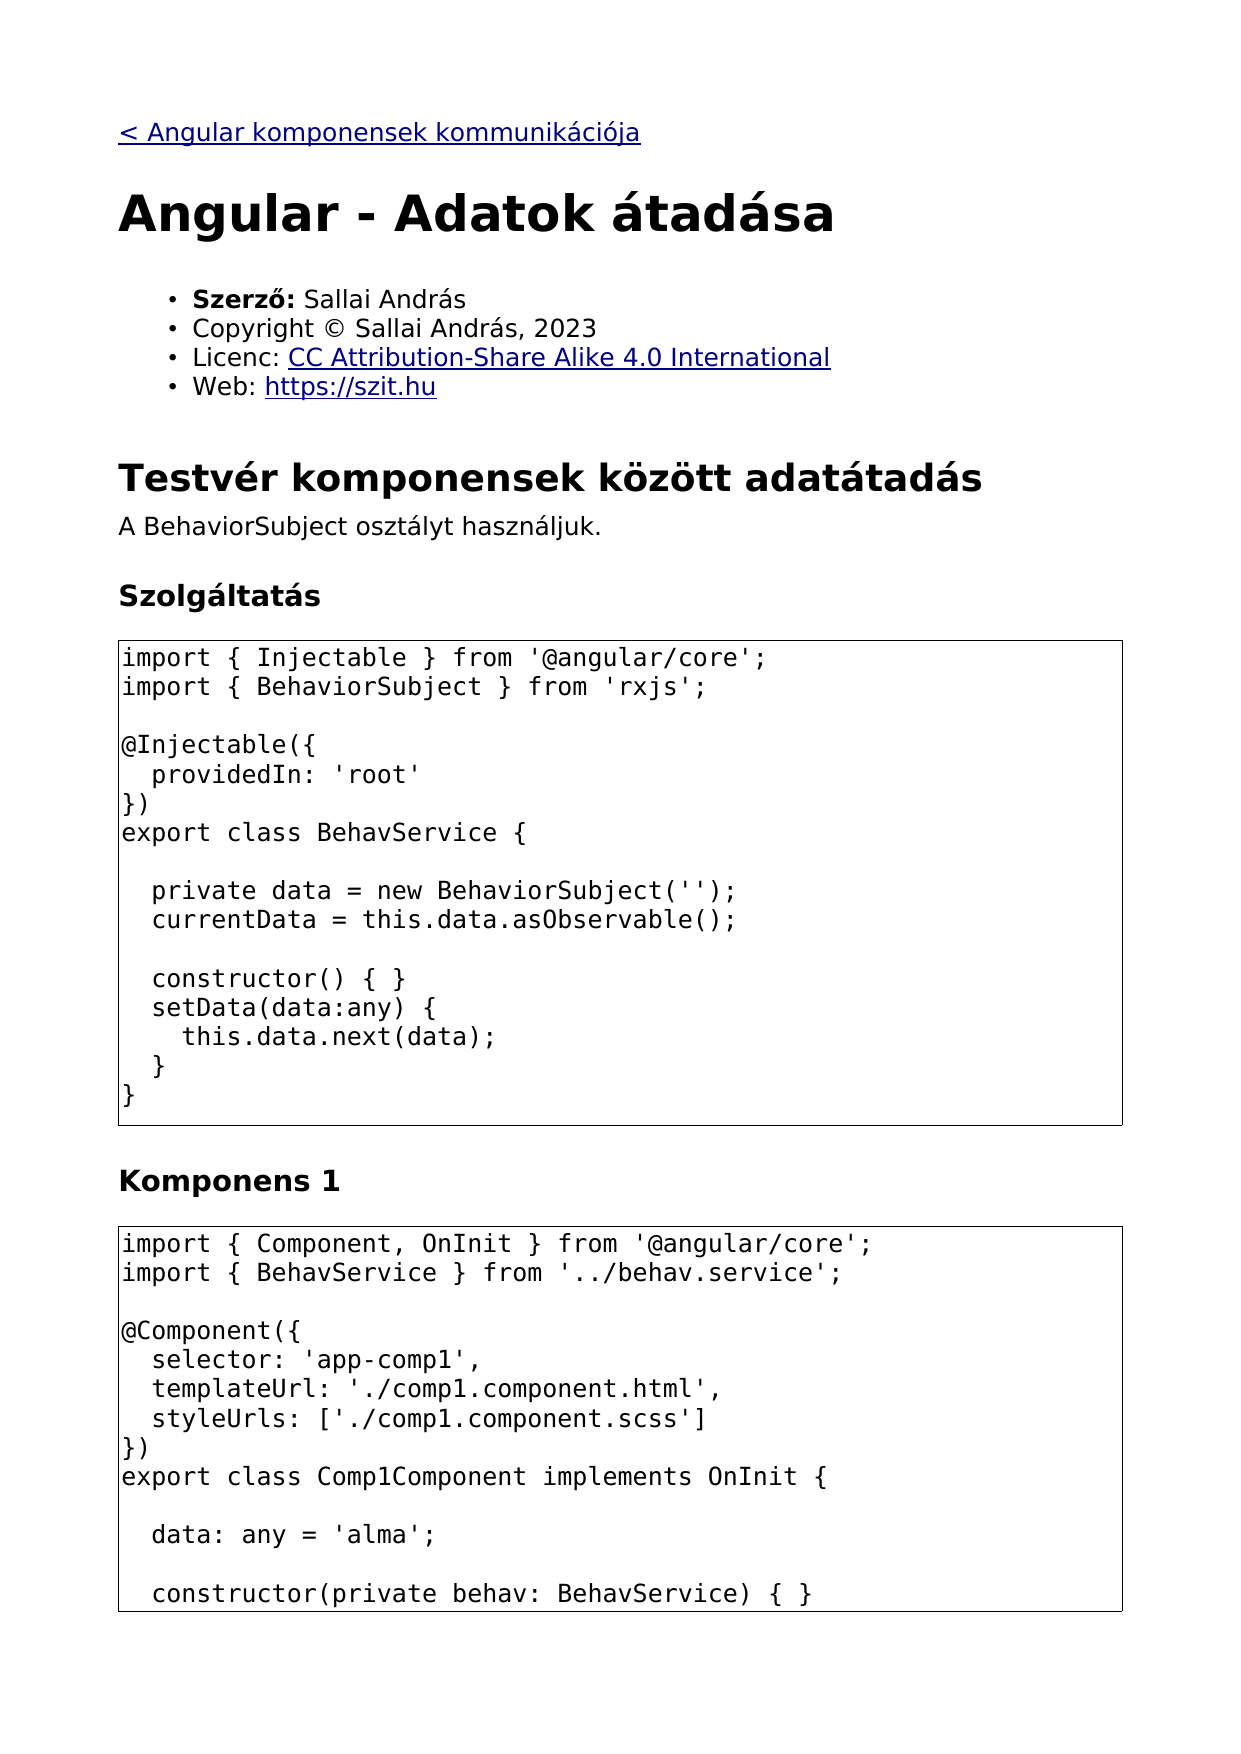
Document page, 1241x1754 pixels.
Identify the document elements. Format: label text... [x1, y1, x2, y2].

subtitle Komponens 1 [118, 1164, 1122, 1198]
subtitle Angular - Adatok átadása [118, 185, 1122, 243]
subtitle Szolgáltatás [118, 579, 1122, 613]
text < Angular komponensek kommunikációja [118, 118, 1122, 147]
subtitle Testvér komponensek között adatátadás [118, 456, 1122, 500]
text A BehaviorSubject osztályt használjuk. [118, 512, 1122, 541]
table_header import { Component, OnInit } from '@angular/core'; import { BehavService } from '../behav.service'; @Component({ selector: 'app-comp1', templateUrl: './comp1.component.html', styleUrls: ['./comp1.component.scss'] }) export class Comp1Component implements OnInit { data: any = 'alma'; constructor(private behav: BehavService) { } [119, 1227, 1122, 1611]
list Copyright © Sallai András, 2023 [177, 314, 1122, 343]
list Licenc: CC Attribution-Share Alike 4.0 International [177, 343, 1122, 372]
table_header import { Injectable } from '@angular/core'; import { BehaviorSubject } from 'rxjs'; @Injectable({ providedIn: 'root' }) export class BehavService { private data = new BehaviorSubject(''); currentData = this.data.asObservable(); constructor() { } setData(data:any) { this.data.next(data); } } [119, 641, 1122, 1124]
list Web: https://szit.hu [177, 372, 1122, 402]
list Szerző: Sallai András [177, 285, 1122, 314]
